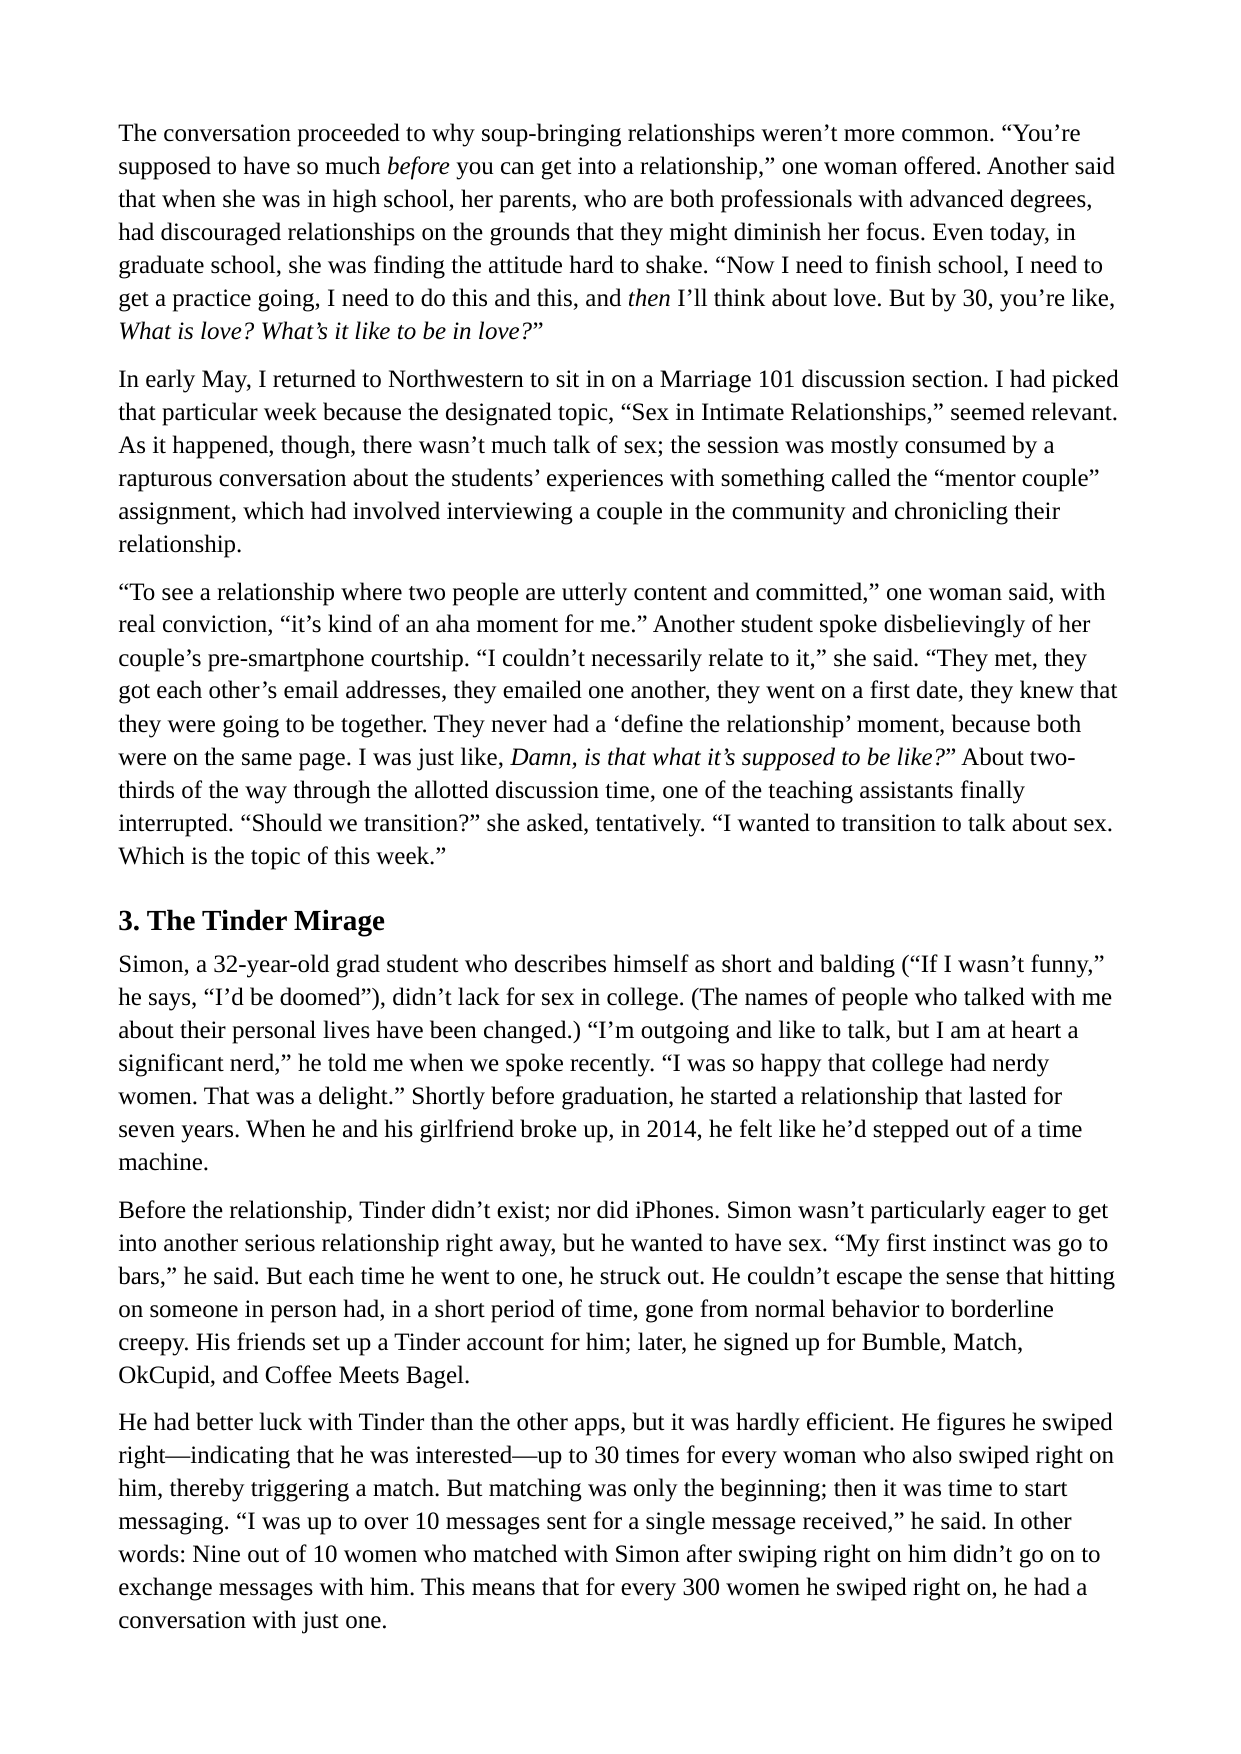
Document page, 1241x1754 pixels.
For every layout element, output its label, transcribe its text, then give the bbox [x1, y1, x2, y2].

text “To see a relationship where two people are utterly content and committed,” one woman said, with real conviction, “it’s kind of an aha moment for me.” Another student spoke disbelievingly of her couple’s pre-smartphone courtship. “I couldn’t necessarily relate to it,” she said. “They met, they got each other’s email addresses, they emailed one another, they went on a first date, they knew that they were going to be together. They never had a ‘define the relationship’ moment, because both were on the same page. I was just like, Damn, is that what it’s supposed to be like?” About two-thirds of the way through the allotted discussion time, one of the teaching assistants finally interrupted. “Should we transition?” she asked, tentatively. “I wanted to transition to talk about sex. Which is the topic of this week.” [118, 577, 1122, 869]
text Simon, a 32-year-old grad student who describes himself as short and balding (“If I wasn’t funny,” he says, “I’d be doomed”), didn’t lack for sex in college. (The names of people who talked with me about their personal lives have been changed.) “I’m outgoing and like to talk, but I am at heart a significant nerd,” he told me when we spoke recently. “I was so happy that college had nerdy women. That was a delight.” Shortly before graduation, he started a relationship that lasted for seven years. When he and his girlfriend broke up, in 2014, he felt like he’d stepped out of a time machine. [118, 949, 1122, 1176]
text In early May, I returned to Northwestern to sit in on a Marriage 101 discussion section. I had picked that particular week because the designated topic, “Sex in Intimate Relationships,” seemed relevant. As it happened, though, there wasn’t much talk of sex; the session was mostly consumed by a rapturous conversation about the students’ experiences with something called the “mentor couple” assignment, which had involved interviewing a couple in the community and chronicling their relationship. [118, 364, 1122, 558]
text Before the relationship, Tinder didn’t exist; nor did iPhones. Simon wasn’t particularly eager to get into another serious relationship right away, but he wanted to have sex. “My first instinct was go to bars,” he said. But each time he went to one, he struck out. He couldn’t escape the sense that hitting on someone in person had, in a short period of time, gone from normal behavior to borderline creepy. His friends set up a Tinder account for him; later, he signed up for Bumble, Match, OkCupid, and Coffee Meets Bagel. [118, 1195, 1122, 1388]
subtitle 3. The Tinder Mirage [118, 903, 1122, 936]
text He had better luck with Tinder than the other apps, but it was hardly efficient. He figures he swiped right—indicating that he was interested—up to 30 times for every woman who also swiped right on him, thereby triggering a match. But matching was only the beginning; then it was time to start messaging. “I was up to over 10 messages sent for a single message received,” he said. In other words: Nine out of 10 women who matched with Simon after swiping right on him didn’t go on to exchange messages with him. This means that for every 300 women he swiped right on, he had a conversation with just one. [118, 1407, 1122, 1634]
text The conversation proceeded to why soup-bringing relationships weren’t more common. “You’re supposed to have so much before you can get into a relationship,” one woman offered. Another said that when she was in high school, her parents, who are both professionals with advanced degrees, had discouraged relationships on the grounds that they might diminish her focus. Even today, in graduate school, she was finding the attitude hard to shake. “Now I need to finish school, I need to get a practice going, I need to do this and this, and then I’ll think about love. But by 30, you’re like, What is love? What’s it like to be in love?” [118, 118, 1122, 345]
